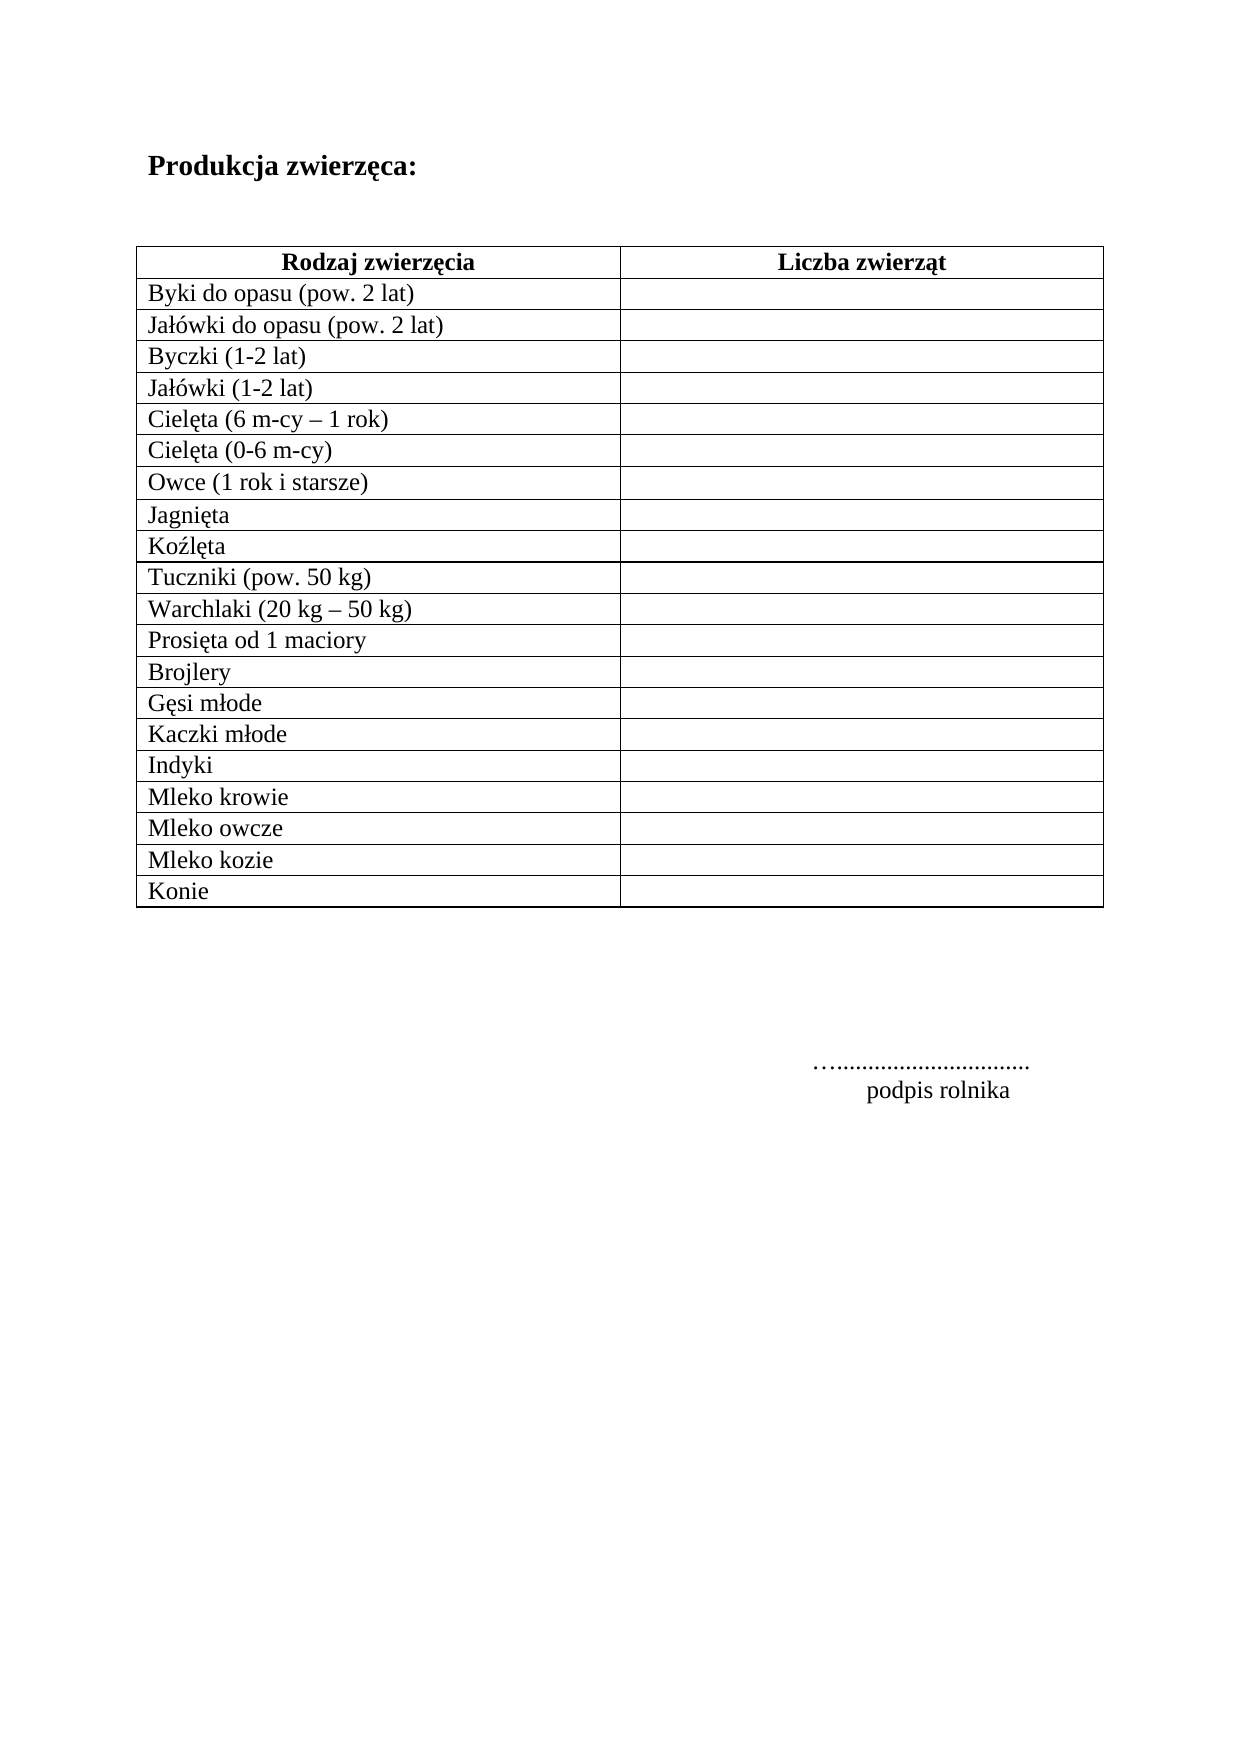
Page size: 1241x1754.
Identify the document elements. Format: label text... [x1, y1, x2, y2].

table_cell Warchlaki (20 kg – 50 kg) [137, 594, 620, 624]
text …............................... [148, 1046, 1093, 1075]
table_cell [621, 719, 1103, 749]
text Produkcja zwierzęca: [148, 148, 1093, 181]
table_cell [621, 688, 1103, 718]
table_cell Indyki [137, 751, 620, 781]
table_cell [621, 594, 1103, 624]
table_cell Byki do opasu (pow. 2 lat) [137, 279, 620, 309]
table_cell Tuczniki (pow. 50 kg) [137, 563, 620, 593]
table_cell [621, 563, 1103, 593]
table_cell [621, 404, 1103, 434]
table_cell [621, 625, 1103, 656]
table_cell Prosięta od 1 maciory [137, 625, 620, 656]
table_cell Cielęta (0-6 m-cy) [137, 435, 620, 466]
table_cell Mleko owcze [137, 813, 620, 844]
table_cell Kaczki młode [137, 719, 620, 749]
table_cell Brojlery [137, 657, 620, 687]
table_cell [621, 531, 1103, 561]
table_cell [621, 876, 1103, 906]
text podpis rolnika [148, 1075, 1093, 1104]
table_cell [621, 279, 1103, 309]
table_cell Jałówki do opasu (pow. 2 lat) [137, 310, 620, 340]
table_cell [621, 435, 1103, 466]
table_cell [621, 500, 1103, 530]
table_header Liczba zwierząt [621, 247, 1103, 277]
table_cell Mleko krowie [137, 782, 620, 812]
table_cell [621, 341, 1103, 372]
table_cell [621, 310, 1103, 340]
table_cell Mleko kozie [137, 845, 620, 875]
table_cell [621, 782, 1103, 812]
table_cell [621, 751, 1103, 781]
table_cell [621, 657, 1103, 687]
table_cell Jałówki (1-2 lat) [137, 373, 620, 403]
table_cell Byczki (1-2 lat) [137, 341, 620, 372]
table_cell Cielęta (6 m-cy – 1 rok) [137, 404, 620, 434]
table_cell [621, 845, 1103, 875]
table_cell Konie [137, 876, 620, 906]
table_cell Jagnięta [137, 500, 620, 530]
table_cell Koźlęta [137, 531, 620, 561]
table_cell [621, 373, 1103, 403]
table_cell Gęsi młode [137, 688, 620, 718]
table_header Rodzaj zwierzęcia [137, 247, 620, 277]
table_cell [621, 813, 1103, 844]
table_cell Owce (1 rok i starsze) [137, 467, 620, 499]
table_cell [621, 467, 1103, 499]
